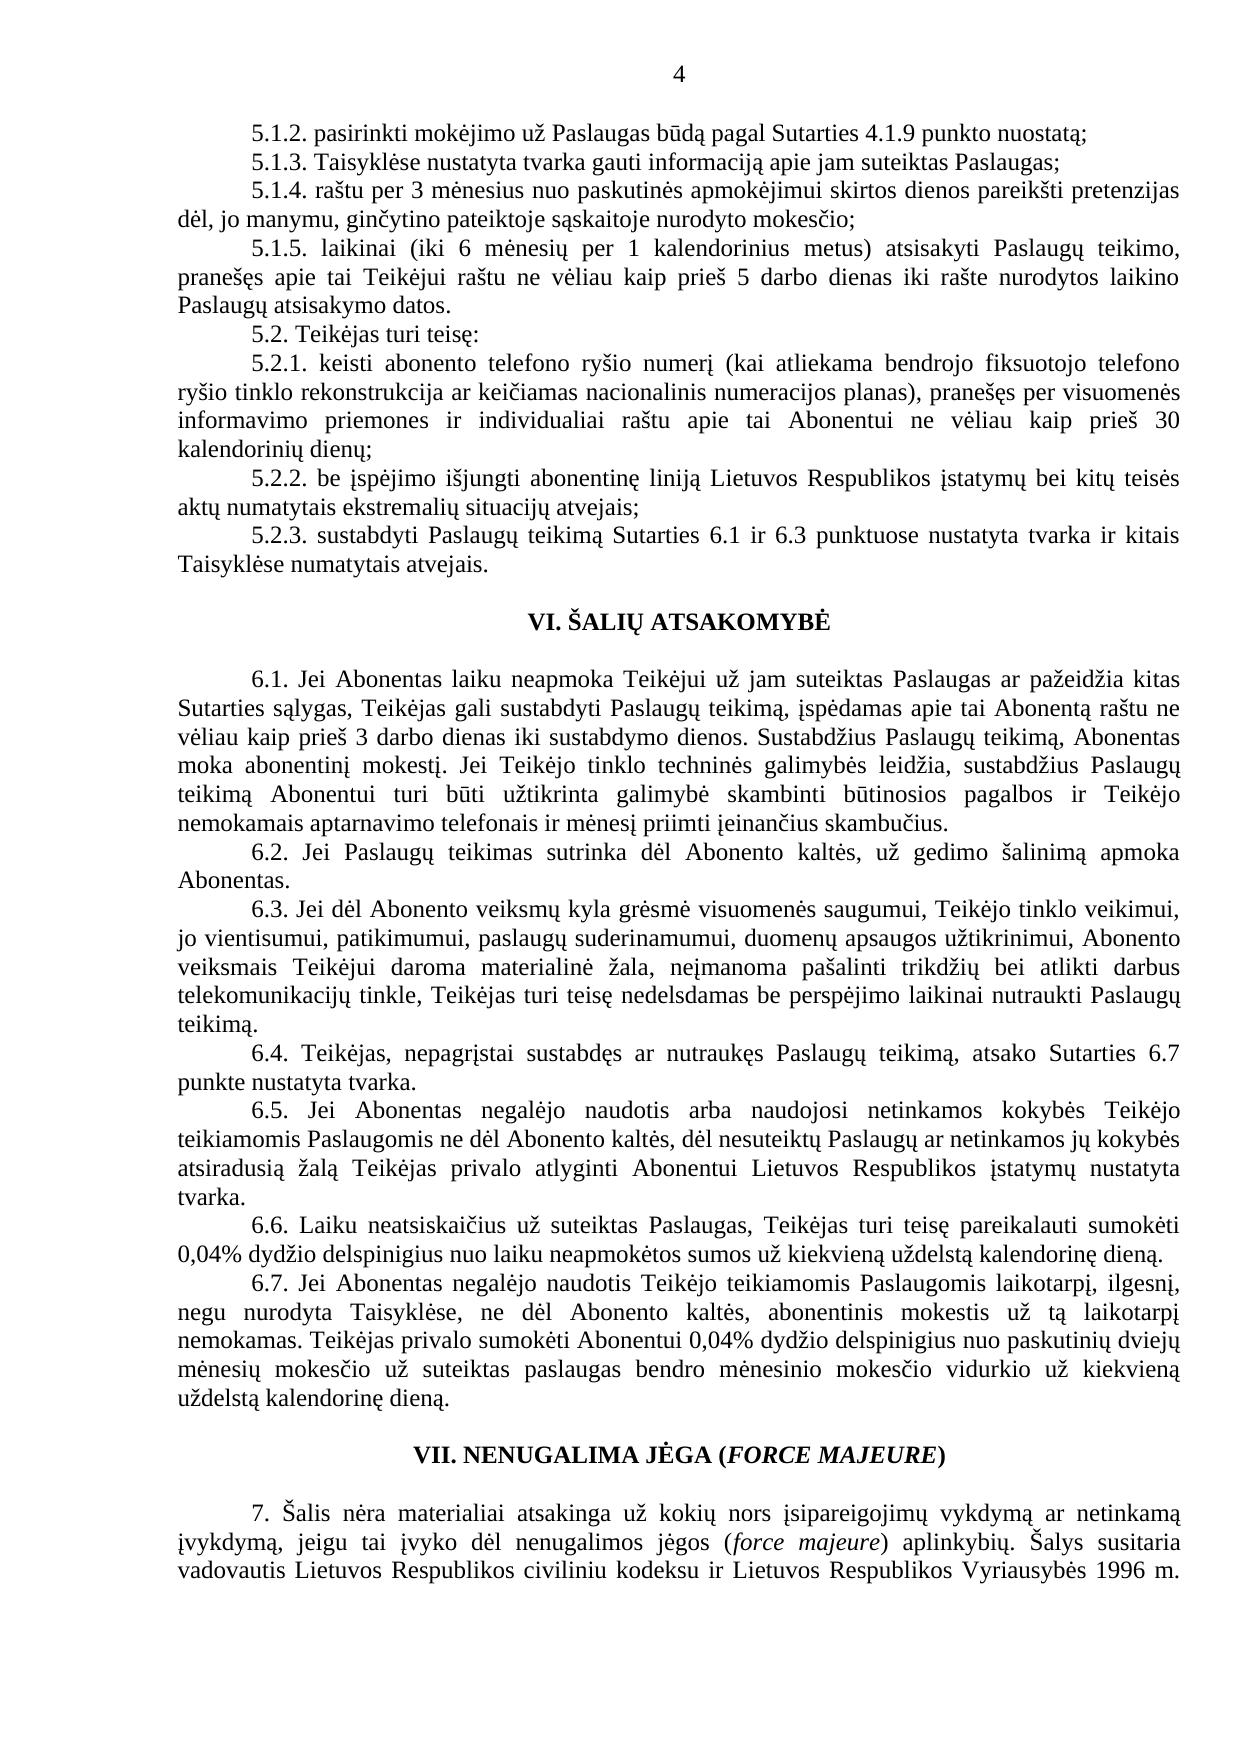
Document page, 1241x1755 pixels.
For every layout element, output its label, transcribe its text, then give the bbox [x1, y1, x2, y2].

text 5.1.5. laikinai (iki 6 mėnesių per 1 kalendorinius metus) atsisakyti Paslaugų teikimo, pranešęs apie tai Teikėjui raštu ne vėliau kaip prieš 5 darbo dienas iki rašte nurodytos laikino Paslaugų atsisakymo datos. [177, 233, 1181, 319]
text 6.2. Jei Paslaugų teikimas sutrinka dėl Abonento kaltės, už gedimo šalinimą apmoka Abonentas. [177, 837, 1181, 894]
text 5.1.4. raštu per 3 mėnesius nuo paskutinės apmokėjimui skirtos dienos pareikšti pretenzijas dėl, jo manymu, ginčytino pateiktoje sąskaitoje nurodyto mokesčio; [177, 176, 1181, 233]
text VII. nenugalima jėga (force majeure) [177, 1441, 1181, 1469]
text 6.7. Jei Abonentas negalėjo naudotis Teikėjo teikiamomis Paslaugomis laikotarpį, ilgesnį, negu nurodyta Taisyklėse, ne dėl Abonento kaltės, abonentinis mokestis už tą laikotarpį nemokamas. Teikėjas privalo sumokėti Abonentui 0,04% dydžio delspinigius nuo paskutinių dviejų mėnesių mokesčio už suteiktas paslaugas bendro mėnesinio mokesčio vidurkio už kiekvieną uždelstą kalendorinę dieną. [177, 1268, 1181, 1412]
text 5.2.3. sustabdyti Paslaugų teikimą Sutarties 6.1 ir 6.3 punktuose nustatyta tvarka ir kitais Taisyklėse numatytais atvejais. [177, 521, 1181, 578]
text 6.6. Laiku neatsiskaičius už suteiktas Paslaugas, Teikėjas turi teisę pareikalauti sumokėti 0,04% dydžio delspinigius nuo laiku neapmokėtos sumos už kiekvieną uždelstą kalendorinę dieną. [177, 1211, 1181, 1268]
text 5.2.2. be įspėjimo išjungti abonentinę liniją Lietuvos Respublikos įstatymų bei kitų teisės aktų numatytais ekstremalių situacijų atvejais; [177, 463, 1181, 521]
text 5.1.2. pasirinkti mokėjimo už Paslaugas būdą pagal Sutarties 4.1.9 punkto nuostatą; [177, 118, 1181, 147]
text 5.2. Teikėjas turi teisę: [177, 319, 1181, 348]
text 6.5. Jei Abonentas negalėjo naudotis arba naudojosi netinkamos kokybės Teikėjo teikiamomis Paslaugomis ne dėl Abonento kaltės, dėl nesuteiktų Paslaugų ar netinkamos jų kokybės atsiradusią žalą Teikėjas privalo atlyginti Abonentui Lietuvos Respublikos įstatymų nustatyta tvarka. [177, 1096, 1181, 1211]
text VI. Šalių atsakomybė [177, 607, 1181, 636]
text 6.3. Jei dėl Abonento veiksmų kyla grėsmė visuomenės saugumui, Teikėjo tinklo veikimui, jo vientisumui, patikimumui, paslaugų suderinamumui, duomenų apsaugos užtikrinimui, Abonento veiksmais Teikėjui daroma materialinė žala, neįmanoma pašalinti trikdžių bei atlikti darbus telekomunikacijų tinkle, Teikėjas turi teisę nedelsdamas be perspėjimo laikinai nutraukti Paslaugų teikimą. [177, 894, 1181, 1038]
text 5.1.3. Taisyklėse nustatyta tvarka gauti informaciją apie jam suteiktas Paslaugas; [177, 147, 1181, 176]
text 5.2.1. keisti abonento telefono ryšio numerį (kai atliekama bendrojo fiksuotojo telefono ryšio tinklo rekonstrukcija ar keičiamas nacionalinis numeracijos planas), pranešęs per visuomenės informavimo priemones ir individualiai raštu apie tai Abonentui ne vėliau kaip prieš 30 kalendorinių dienų; [177, 348, 1181, 463]
text 6.1. Jei Abonentas laiku neapmoka Teikėjui už jam suteiktas Paslaugas ar pažeidžia kitas Sutarties sąlygas, Teikėjas gali sustabdyti Paslaugų teikimą, įspėdamas apie tai Abonentą raštu ne vėliau kaip prieš 3 darbo dienas iki sustabdymo dienos. Sustabdžius Paslaugų teikimą, Abonentas moka abonentinį mokestį. Jei Teikėjo tinklo techninės galimybės leidžia, sustabdžius Paslaugų teikimą Abonentui turi būti užtikrinta galimybė skambinti būtinosios pagalbos ir Teikėjo nemokamais aptarnavimo telefonais ir mėnesį priimti įeinančius skambučius. [177, 664, 1181, 837]
text 7. Šalis nėra materialiai atsakinga už kokių nors įsipareigojimų vykdymą ar netinkamą įvykdymą, jeigu tai įvyko dėl nenugalimos jėgos (force majeure) aplinkybių. Šalys susitaria vadovautis Lietuvos Respublikos civiliniu kodeksu ir Lietuvos Respublikos Vyriausybės 1996 m. [177, 1498, 1181, 1584]
text 6.4. Teikėjas, nepagrįstai sustabdęs ar nutraukęs Paslaugų teikimą, atsako Sutarties 6.7 punkte nustatyta tvarka. [177, 1038, 1181, 1096]
